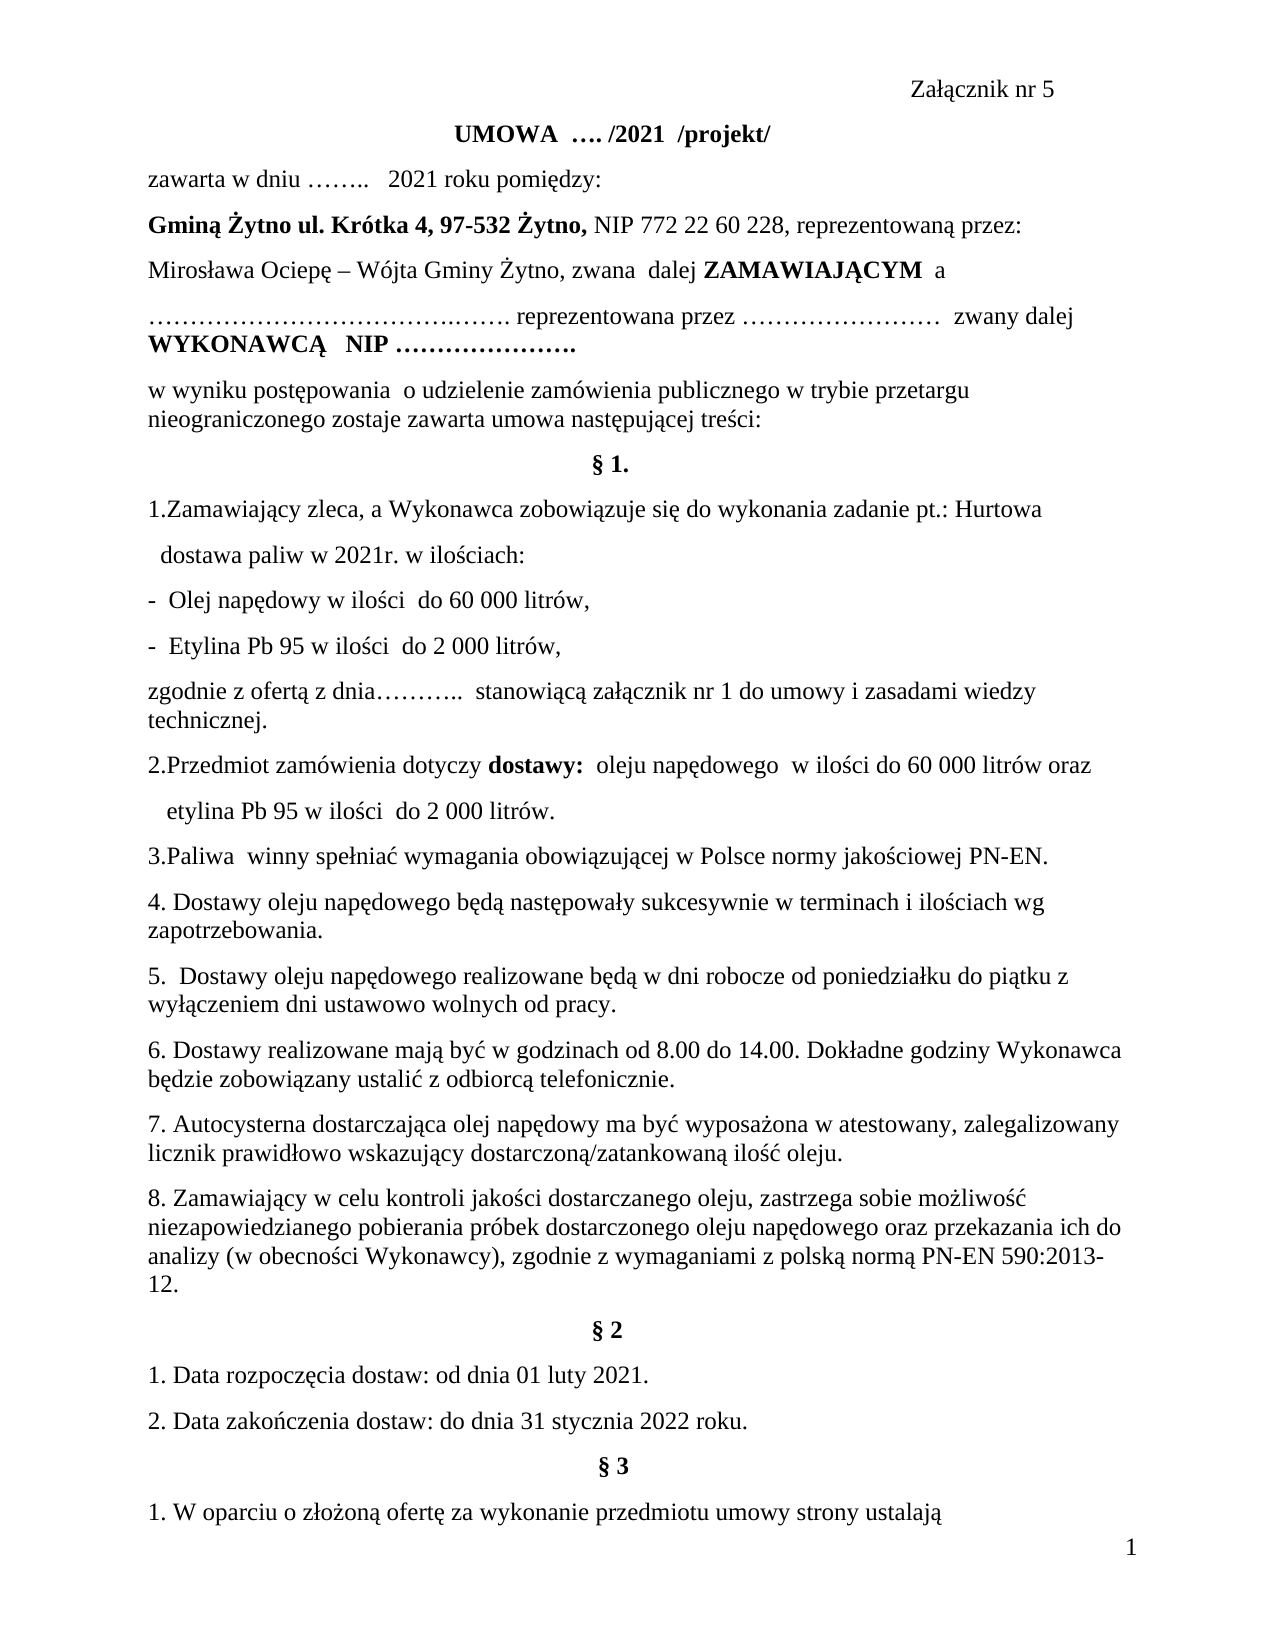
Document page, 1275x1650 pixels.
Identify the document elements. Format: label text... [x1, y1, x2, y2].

text § 2 [148, 1315, 1127, 1344]
text Mirosława Ociepę – Wójta Gminy Żytno, zwana dalej ZAMAWIAJĄCYM a [148, 255, 1127, 284]
text UMOWA …. /2021 /projekt/ [148, 119, 1127, 148]
text 1.Zamawiający zleca, a Wykonawca zobowiązuje się do wykonania zadanie pt.: Hurtowa [148, 494, 1127, 523]
text w wyniku postępowania o udzielenie zamówienia publicznego w trybie przetargu nieograniczonego zostaje zawarta umowa następującej treści: [148, 375, 1127, 432]
text dostawa paliw w 2021r. w ilościach: [148, 540, 1127, 569]
text 6. Dostawy realizowane mają być w godzinach od 8.00 do 14.00. Dokładne godziny Wykonawca będzie zobowiązany ustalić z odbiorcą telefonicznie. [148, 1035, 1127, 1092]
text 2.Przedmiot zamówienia dotyczy dostawy: oleju napędowego w ilości do 60 000 litrów oraz [148, 750, 1127, 779]
text 3.Paliwa winny spełniać wymagania obowiązującej w Polsce normy jakościowej PN-EN. [148, 841, 1127, 870]
text Załącznik nr 5 [148, 74, 1127, 102]
text zawarta w dniu …….. 2021 roku pomiędzy: [148, 164, 1127, 193]
text § 3 [148, 1451, 1127, 1480]
text 4. Dostawy oleju napędowego będą następowały sukcesywnie w terminach i ilościach wg zapotrzebowania. [148, 887, 1127, 944]
text Gminą Żytno ul. Krótka 4, 97-532 Żytno, NIP 772 22 60 228, reprezentowaną przez: [148, 210, 1127, 239]
text 2. Data zakończenia dostaw: do dnia 31 stycznia 2022 roku. [148, 1406, 1127, 1434]
text ……………………………….……. reprezentowana przez …………………… zwany dalej WYKONAWCĄ NIP …………………. [148, 301, 1127, 358]
text 1. Data rozpoczęcia dostaw: od dnia 01 luty 2021. [148, 1360, 1127, 1389]
text 7. Autocysterna dostarczająca olej napędowy ma być wyposażona w atestowany, zalegalizowany licznik prawidłowo wskazujący dostarczoną/zatankowaną ilość oleju. [148, 1109, 1127, 1167]
text - Etylina Pb 95 w ilości do 2 000 litrów, [148, 631, 1127, 659]
text zgodnie z ofertą z dnia……….. stanowiącą załącznik nr 1 do umowy i zasadami wiedzy technicznej. [148, 676, 1127, 734]
text etylina Pb 95 w ilości do 2 000 litrów. [148, 796, 1127, 824]
text 8. Zamawiający w celu kontroli jakości dostarczanego oleju, zastrzega sobie możliwość niezapowiedzianego pobierania próbek dostarczonego oleju napędowego oraz przekazania ich do analizy (w obecności Wykonawcy), zgodnie z wymaganiami z polską normą PN-EN 590:2013-12. [148, 1183, 1127, 1298]
text 5. Dostawy oleju napędowego realizowane będą w dni robocze od poniedziałku do piątku z wyłączeniem dni ustawowo wolnych od pracy. [148, 961, 1127, 1018]
text 1. W oparciu o złożoną ofertę za wykonanie przedmiotu umowy strony ustalają [148, 1497, 1127, 1525]
text - Olej napędowy w ilości do 60 000 litrów, [148, 585, 1127, 614]
text § 1. [148, 449, 1127, 478]
